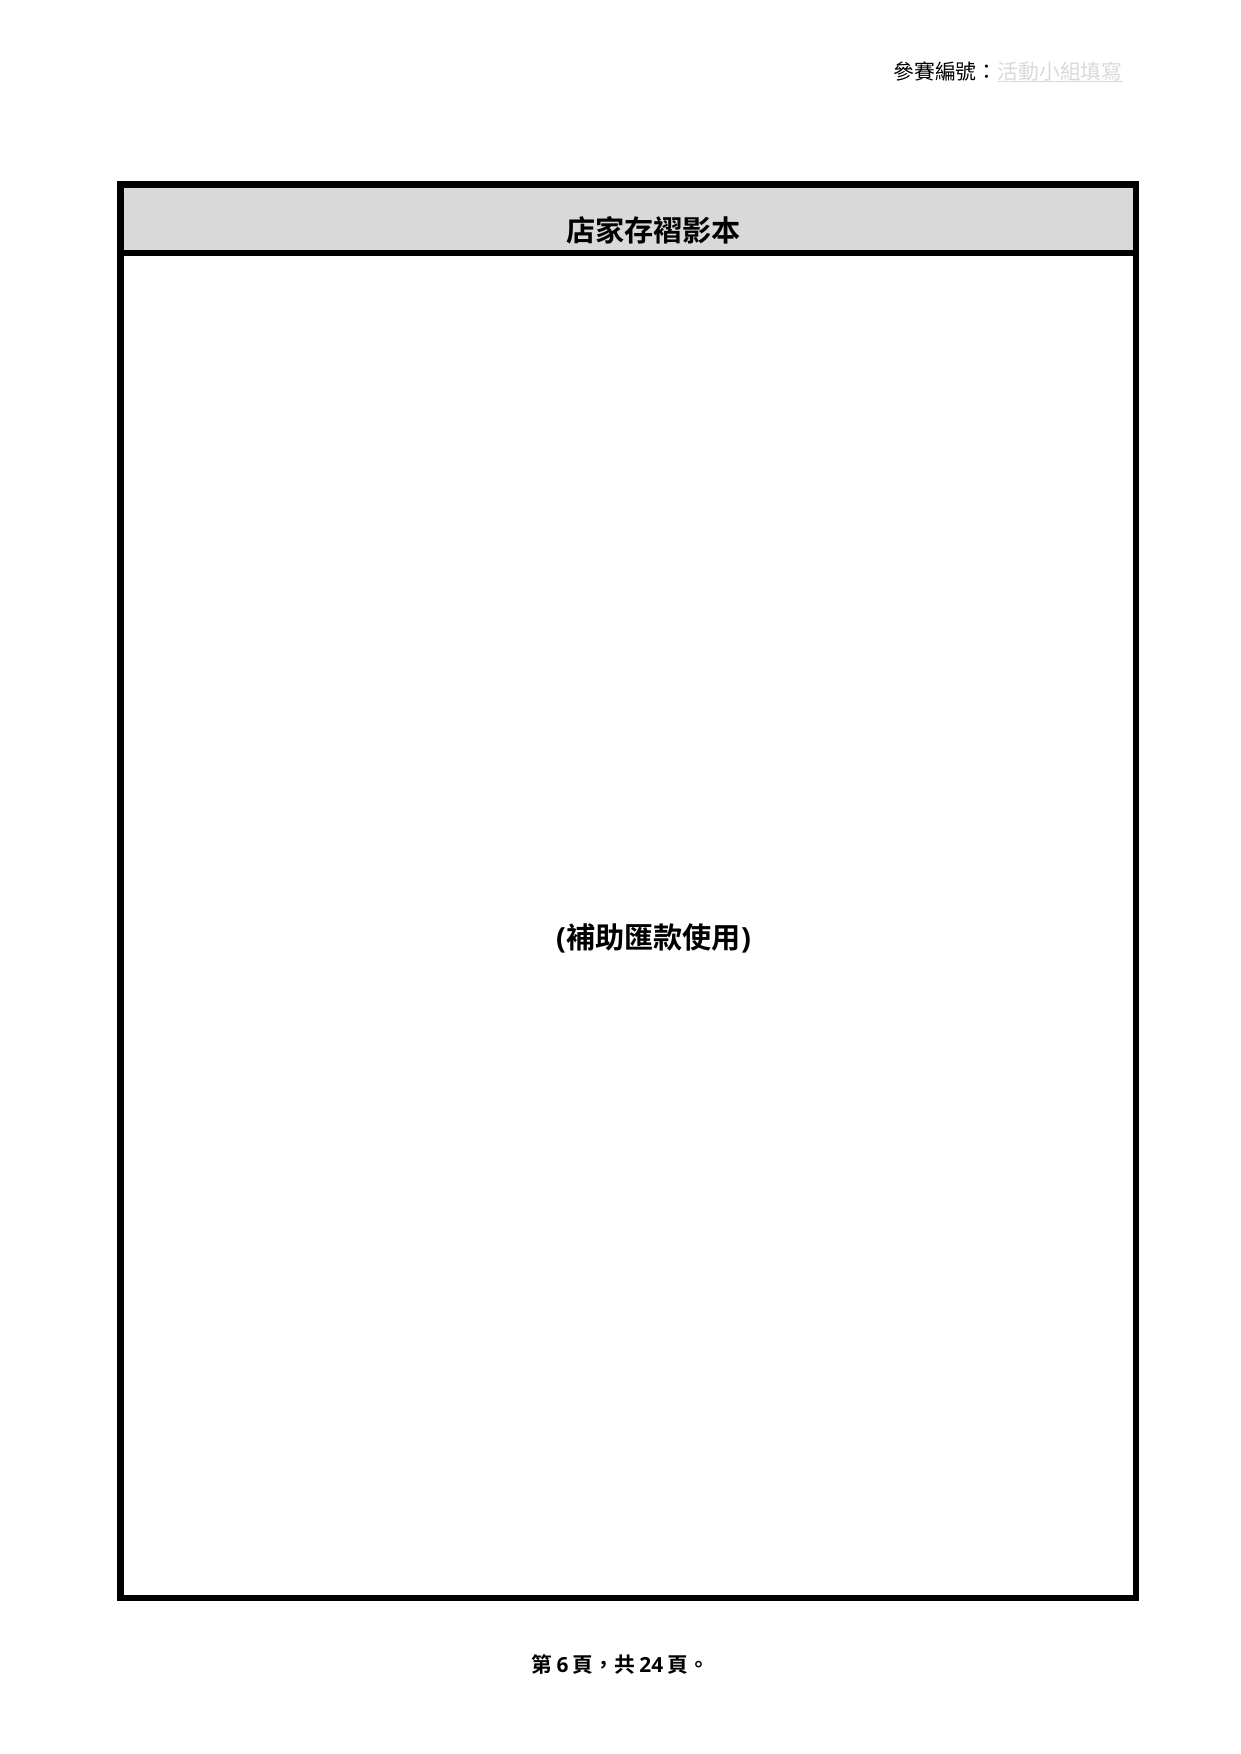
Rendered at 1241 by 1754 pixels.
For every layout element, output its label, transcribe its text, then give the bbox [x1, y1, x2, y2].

table_header 店家存褶影本 [124, 188, 1133, 250]
table_cell (補助匯款使用) [124, 256, 1133, 1595]
